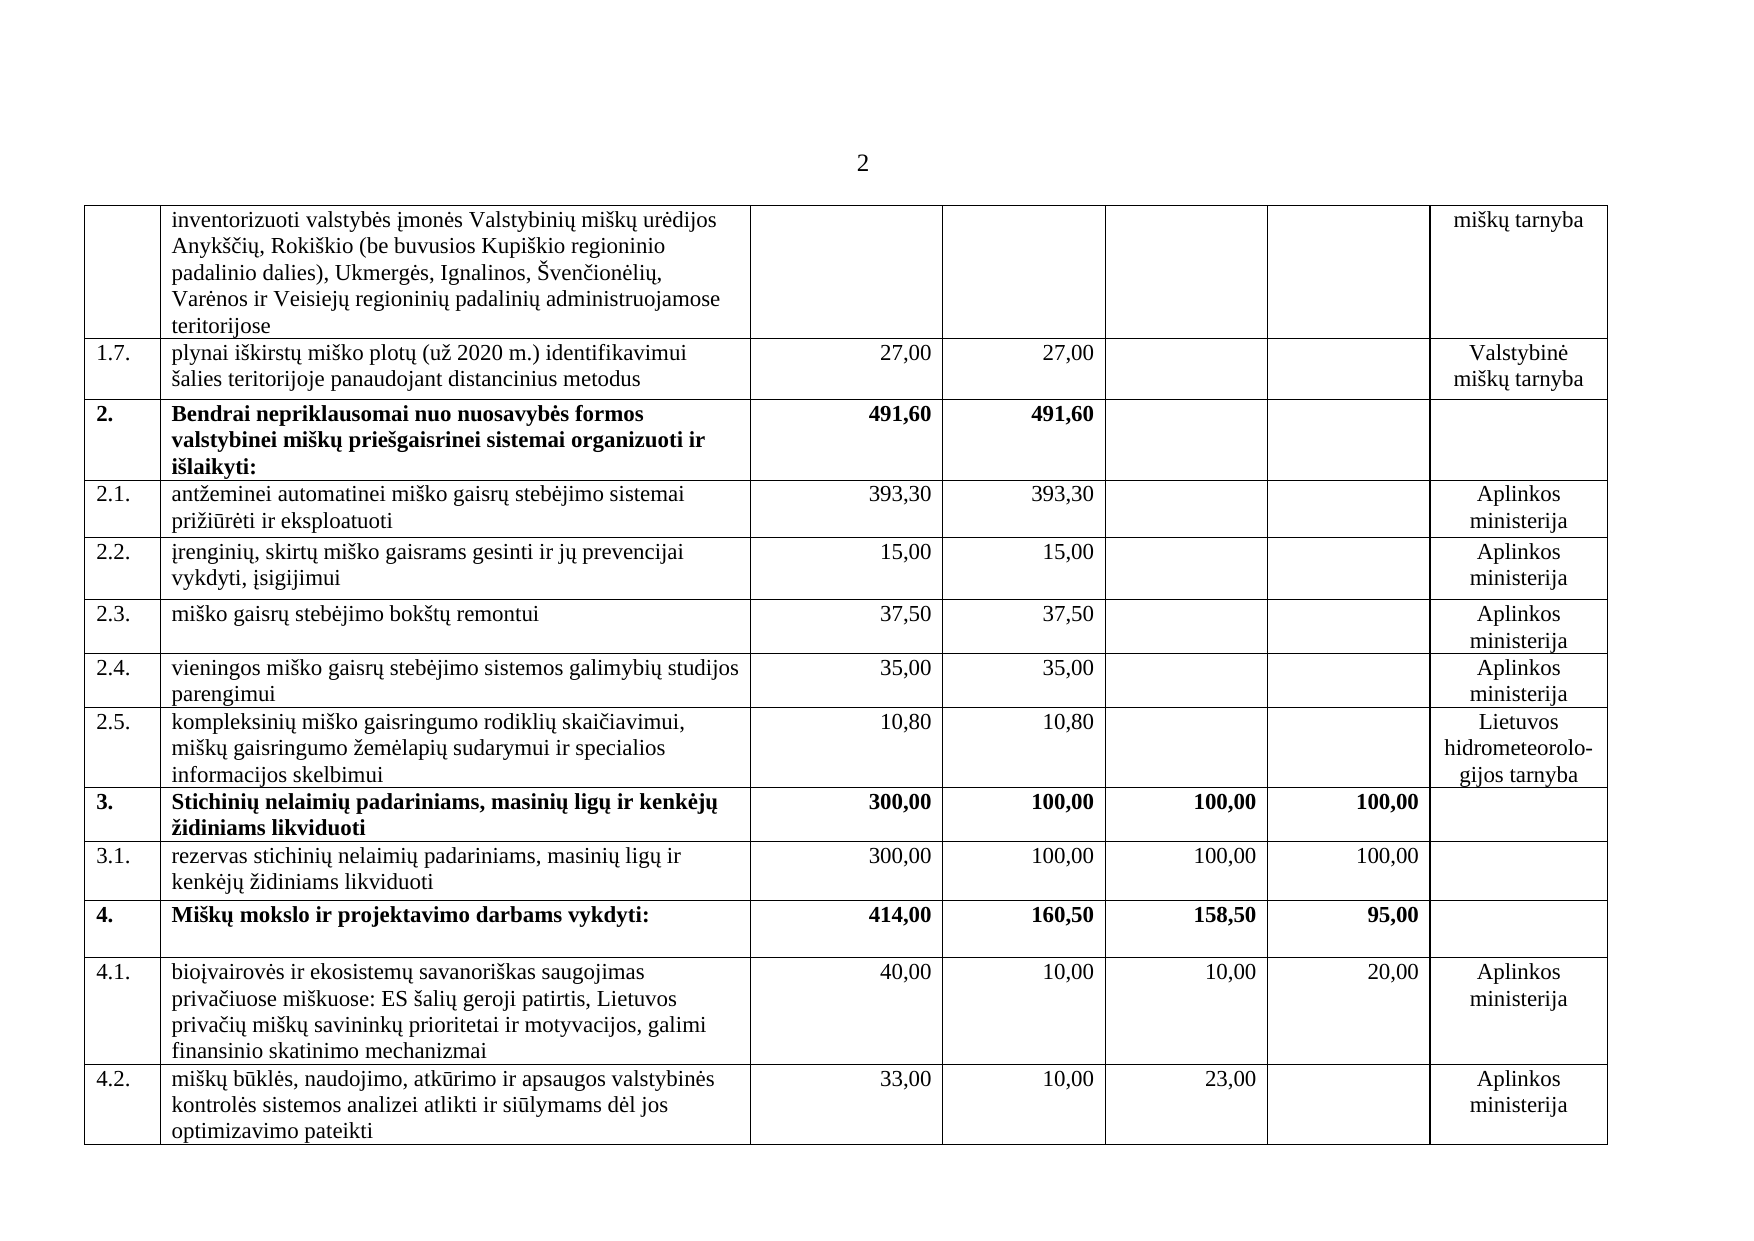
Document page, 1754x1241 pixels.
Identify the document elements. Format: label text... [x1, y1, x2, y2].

table_cell Aplinkos ministerija [1431, 600, 1607, 653]
table_cell [1106, 538, 1267, 599]
table_cell 33,00 [751, 1065, 942, 1144]
table_cell miškų būklės, naudojimo, atkūrimo ir apsaugos valstybinės kontrolės sistemos analizei atlikti ir siūlymams dėl jos optimizavimo pateikti [161, 1065, 750, 1144]
table_cell [1268, 206, 1429, 338]
table_cell 100,00 [1268, 788, 1429, 841]
table_cell [1268, 654, 1429, 707]
table_cell [1268, 481, 1429, 537]
table_cell 2.1. [85, 481, 160, 537]
table_cell [1106, 481, 1267, 537]
table_cell 10,00 [943, 958, 1105, 1064]
table_cell 100,00 [1268, 842, 1429, 900]
table_cell antžeminei automatinei miško gaisrų stebėjimo sistemai prižiūrėti ir eksploatuoti [161, 481, 750, 537]
table_cell 414,00 [751, 901, 942, 957]
table_cell [1268, 600, 1429, 653]
table_cell 300,00 [751, 788, 942, 841]
table_cell [1268, 1065, 1429, 1144]
table_cell įrenginių, skirtų miško gaisrams gesinti ir jų prevencijai vykdyti, įsigijimui [161, 538, 750, 599]
table_cell [1106, 206, 1267, 338]
table_cell plynai iškirstų miško plotų (už 2020 m.) identifikavimui šalies teritorijoje panaudojant distancinius metodus [161, 339, 750, 399]
table_cell 20,00 [1268, 958, 1429, 1064]
table_cell Aplinkos ministerija [1431, 481, 1607, 537]
table_cell 2.3. [85, 600, 160, 653]
table_cell 158,50 [1106, 901, 1267, 957]
table_cell 3. [85, 788, 160, 841]
table_cell [1268, 708, 1429, 787]
table_cell [1431, 901, 1607, 957]
table_cell 100,00 [1106, 842, 1267, 900]
table_cell 37,50 [751, 600, 942, 653]
table_cell Bendrai nepriklausomai nuo nuosavybės formos valstybinei miškų priešgaisrinei sistemai organizuoti ir išlaikyti: [161, 400, 750, 479]
table_cell Valstybinė miškų tarnyba [1431, 339, 1607, 399]
table_cell 2.4. [85, 654, 160, 707]
table_cell 491,60 [751, 400, 942, 479]
table_cell Stichinių nelaimių padariniams, masinių ligų ir kenkėjų židiniams likviduoti [161, 788, 750, 841]
table_cell 3.1. [85, 842, 160, 900]
table_cell 35,00 [943, 654, 1105, 707]
table_cell 10,80 [751, 708, 942, 787]
table_cell Miškų mokslo ir projektavimo darbams vykdyti: [161, 901, 750, 957]
table_cell [85, 206, 160, 338]
table_cell 2.2. [85, 538, 160, 599]
table_cell 37,50 [943, 600, 1105, 653]
table_cell 2.5. [85, 708, 160, 787]
table_cell 393,30 [751, 481, 942, 537]
table_cell Aplinkos ministerija [1431, 1065, 1607, 1144]
table_cell [1106, 339, 1267, 399]
table_cell Aplinkos ministerija [1431, 538, 1607, 599]
table_cell 23,00 [1106, 1065, 1267, 1144]
table_cell 4. [85, 901, 160, 957]
table_cell [751, 206, 942, 338]
table_cell bioįvairovės ir ekosistemų savanoriškas saugojimas privačiuose miškuose: ES šalių geroji patirtis, Lietuvos privačių miškų savininkų prioritetai ir motyvacijos, galimi finansinio skatinimo mechanizmai [161, 958, 750, 1064]
table_cell 40,00 [751, 958, 942, 1064]
table_cell 15,00 [751, 538, 942, 599]
table_cell 15,00 [943, 538, 1105, 599]
table_cell 4.1. [85, 958, 160, 1064]
table_cell 491,60 [943, 400, 1105, 479]
table_cell 300,00 [751, 842, 942, 900]
table_cell [1268, 538, 1429, 599]
table_cell 95,00 [1268, 901, 1429, 957]
table_cell kompleksinių miško gaisringumo rodiklių skaičiavimui, miškų gaisringumo žemėlapių sudarymui ir specialios informacijos skelbimui [161, 708, 750, 787]
table_cell 100,00 [1106, 788, 1267, 841]
table_cell [1431, 400, 1607, 479]
table_cell inventorizuoti valstybės įmonės Valstybinių miškų urėdijos Anykščių, Rokiškio (be buvusios Kupiškio regioninio padalinio dalies), Ukmergės, Ignalinos, Švenčionėlių, Varėnos ir Veisiejų regioninių padalinių administruojamose teritorijose [161, 206, 750, 338]
table_cell 27,00 [943, 339, 1105, 399]
table_cell 393,30 [943, 481, 1105, 537]
table_cell 4.2. [85, 1065, 160, 1144]
table_cell [1431, 842, 1607, 900]
table_cell 10,00 [1106, 958, 1267, 1064]
table_cell [1106, 400, 1267, 479]
table_cell vieningos miško gaisrų stebėjimo sistemos galimybių studijos parengimui [161, 654, 750, 707]
table_cell 160,50 [943, 901, 1105, 957]
table_cell miškų tarnyba [1431, 206, 1607, 338]
table_cell 1.7. [85, 339, 160, 399]
table_cell [1106, 708, 1267, 787]
table_cell [1106, 654, 1267, 707]
table_cell Lietuvos hidrometeorolo-gijos tarnyba [1431, 708, 1607, 787]
table_cell miško gaisrų stebėjimo bokštų remontui [161, 600, 750, 653]
table_cell [1268, 339, 1429, 399]
table_cell [943, 206, 1105, 338]
table_cell 27,00 [751, 339, 942, 399]
table_cell 35,00 [751, 654, 942, 707]
table_cell [1106, 600, 1267, 653]
table_cell 2. [85, 400, 160, 479]
table_cell 10,80 [943, 708, 1105, 787]
table_cell Aplinkos ministerija [1431, 654, 1607, 707]
table_cell [1431, 788, 1607, 841]
table_cell rezervas stichinių nelaimių padariniams, masinių ligų ir kenkėjų židiniams likviduoti [161, 842, 750, 900]
table_cell 100,00 [943, 788, 1105, 841]
table_cell 10,00 [943, 1065, 1105, 1144]
table_cell [1268, 400, 1429, 479]
table_cell 100,00 [943, 842, 1105, 900]
table_cell Aplinkos ministerija [1431, 958, 1607, 1064]
